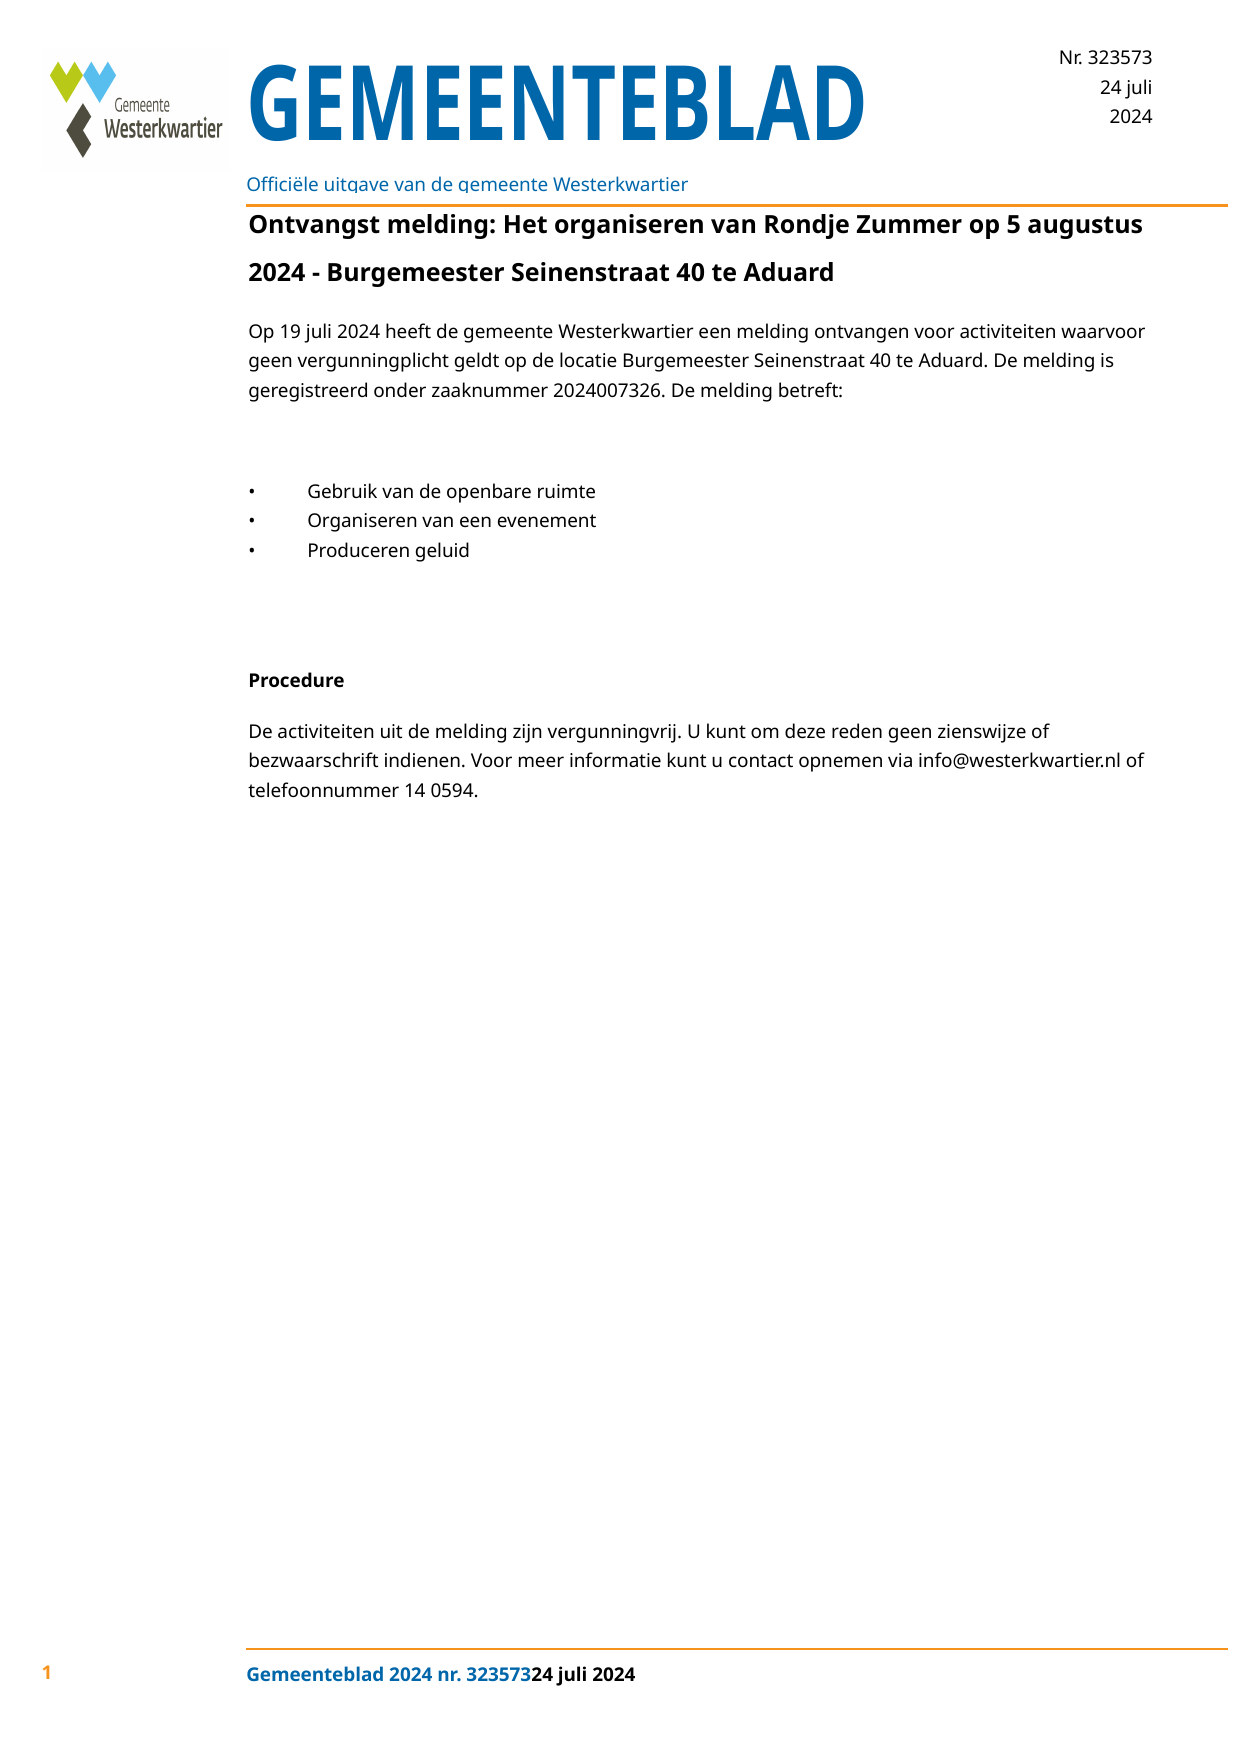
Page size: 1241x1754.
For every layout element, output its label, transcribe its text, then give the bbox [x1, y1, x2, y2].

text Procedure [248, 667, 1152, 693]
list Organiseren van een evenement [248, 507, 1152, 533]
list Gebruik van de openbare ruimte [248, 478, 1152, 504]
text De activiteiten uit de melding zijn vergunningvrij. U kunt om deze reden geen zienswijze of bezwaarschrift indienen. Voor meer informatie kunt u contact opnemen via info@westerkwartier.nl of telefoonnummer 14 0594. [248, 718, 1152, 803]
text Op 19 juli 2024 heeft de gemeente Westerkwartier een melding ontvangen voor activiteiten waarvoor geen vergunningplicht geldt op de locatie Burgemeester Seinenstraat 40 te Aduard. De melding is geregistreerd onder zaaknummer 2024007326. De melding betreft: [248, 318, 1152, 403]
text Ontvangst melding: Het organiseren van Rondje Zummer op 5 augustus 2024 - Burgemeester Seinenstraat 40 te Aduard [248, 207, 1152, 288]
list Produceren geluid [248, 537, 1152, 563]
picture [41, 47, 231, 172]
